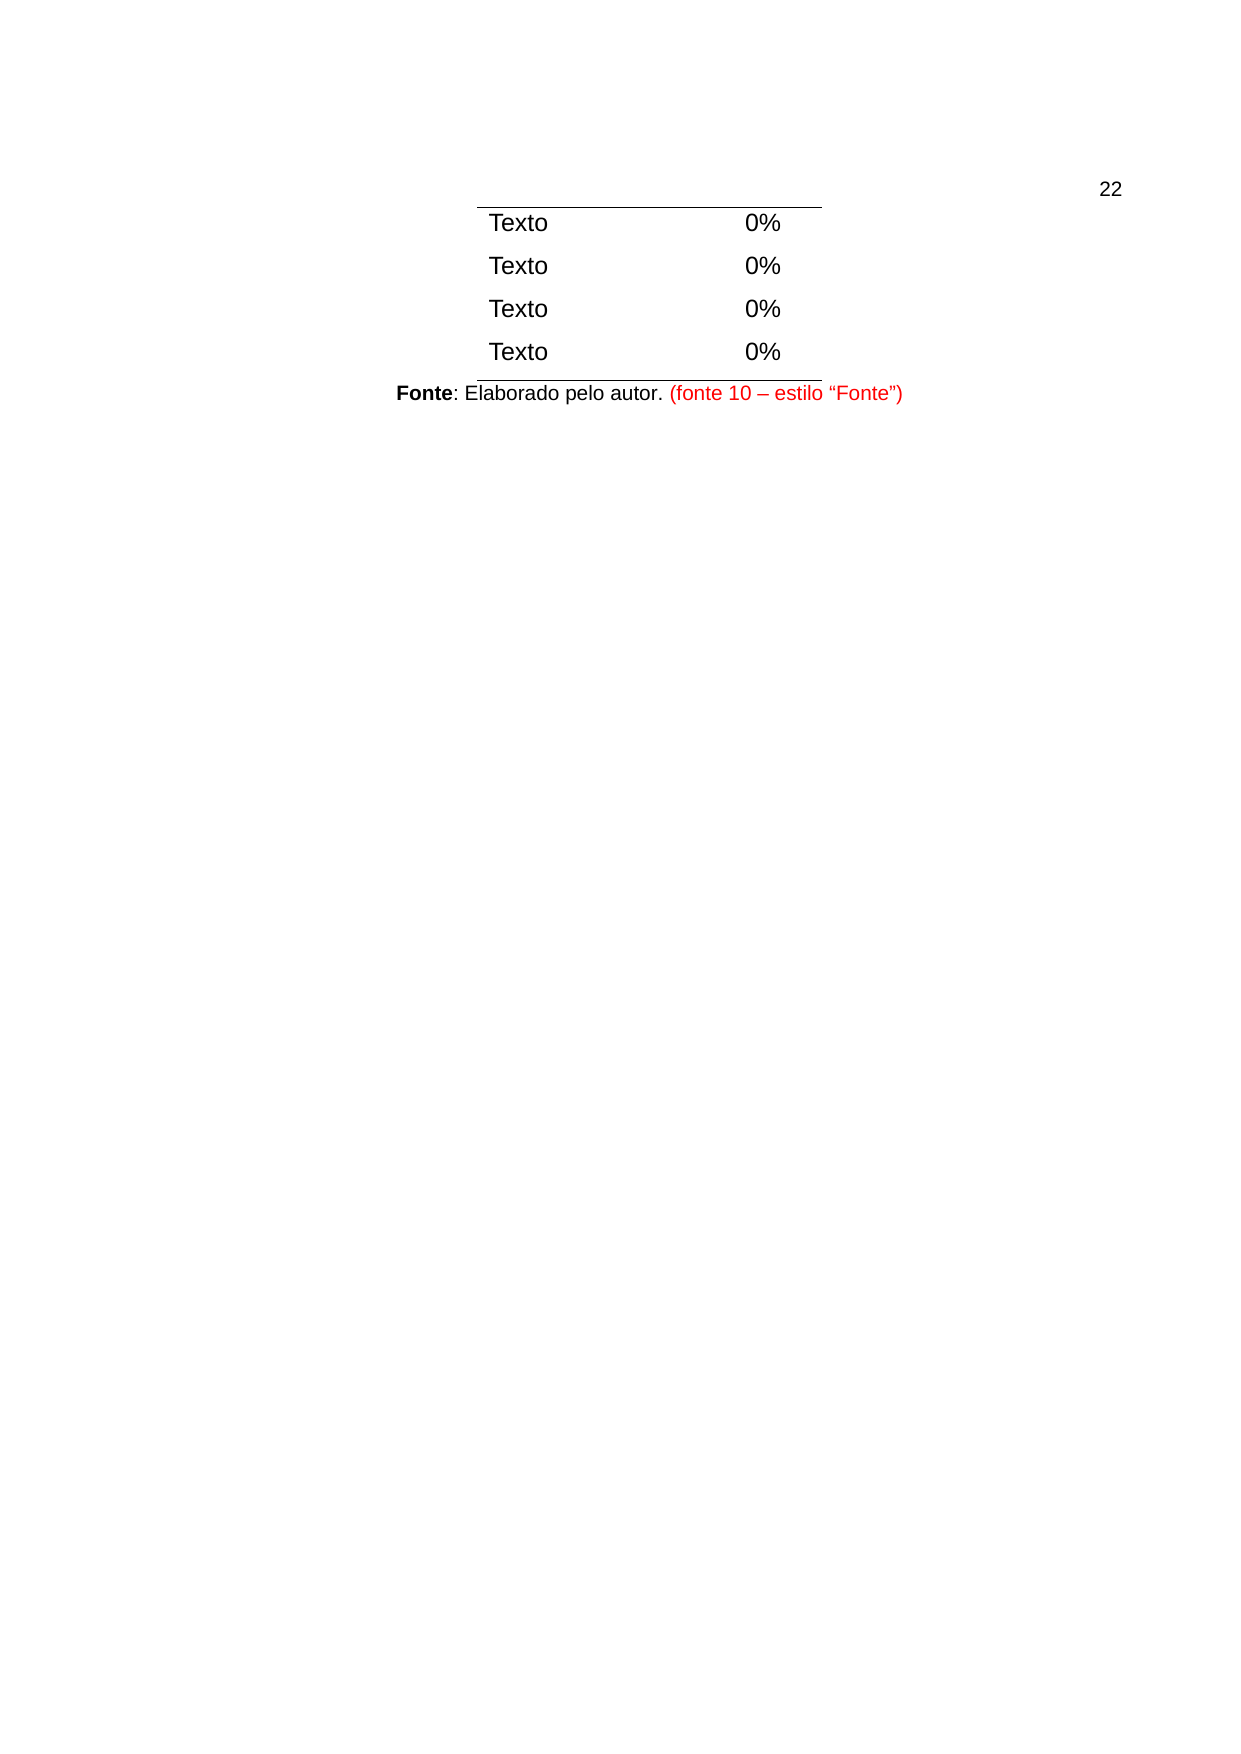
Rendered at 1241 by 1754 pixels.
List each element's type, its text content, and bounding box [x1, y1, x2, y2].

text Fonte: Elaborado pelo autor. (fonte 10 – estilo “Fonte”) [177, 381, 1122, 405]
table_cell Texto [477, 251, 733, 294]
table_cell Texto [477, 208, 733, 251]
table_cell Texto [477, 294, 733, 337]
table_cell Texto [477, 337, 733, 380]
table_cell 0% [734, 208, 822, 251]
table_cell 0% [734, 337, 822, 380]
table_cell 0% [734, 294, 822, 337]
table_cell 0% [734, 251, 822, 294]
